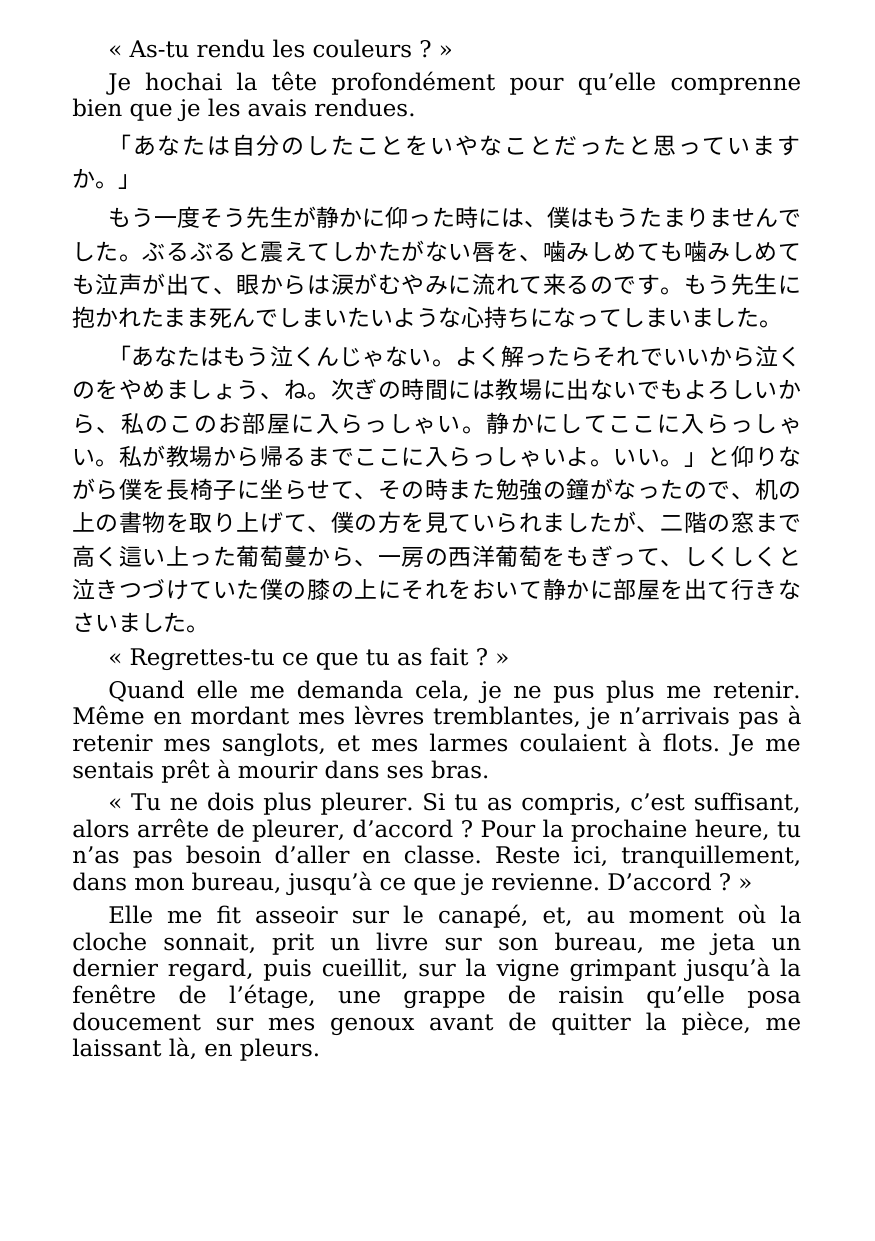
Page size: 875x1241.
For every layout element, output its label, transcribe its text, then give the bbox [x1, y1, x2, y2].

text Quand elle me demanda cela, je ne pus plus me retenir. Même en mordant mes lèvres tremblantes, je n’arrivais pas à retenir mes sanglots, et mes larmes coulaient à flots. Je me sentais prêt à mourir dans ses bras. [72, 677, 802, 783]
text もう一度そう先生が静かに仰った時には、僕はもうたまりませんでした。ぶるぶると震えてしかたがない唇を、噛みしめても噛みしめても泣声が出て、眼からは涙がむやみに流れて来るのです。もう先生に抱かれたまま死んでしまいたいような心持ちになってしまいました。 [72, 200, 802, 333]
text Elle me fit asseoir sur le canapé, et, au moment où la cloche sonnait, prit un livre sur son bureau, me jeta un dernier regard, puis cueillit, sur la vigne grimpant jusqu’à la fenêtre de l’étage, une grappe de raisin qu’elle posa doucement sur mes genoux avant de quitter la pièce, me laissant là, en pleurs. [72, 902, 802, 1062]
text 「あなたは自分のしたことをいやなことだったと思っていますか。」 [72, 128, 802, 194]
text Je hochai la tête profondément pour qu’elle comprenne bien que je les avais rendues. [72, 69, 802, 122]
text « As-tu rendu les couleurs ? » [72, 36, 802, 63]
text 「あなたはもう泣くんじゃない。よく解ったらそれでいいから泣くのをやめましょう、ね。次ぎの時間には教場に出ないでもよろしいから、私のこのお部屋に入らっしゃい。静かにしてここに入らっしゃい。私が教場から帰るまでここに入らっしゃいよ。いい。」と仰りながら僕を長椅子に坐らせて、その時また勉強の鐘がなったので、机の上の書物を取り上げて、僕の方を見ていられましたが、二階の窓まで高く這い上った葡萄蔓から、一房の西洋葡萄をもぎって、しくしくと泣きつづけていた僕の膝の上にそれをおいて静かに部屋を出て行きなさいました。 [72, 339, 802, 638]
text « Regrettes-tu ce que tu as fait ? » [72, 644, 802, 671]
text « Tu ne dois plus pleurer. Si tu as compris, c’est suffisant, alors arrête de pleurer, d’accord ? Pour la prochaine heure, tu n’as pas besoin d’aller en classe. Reste ici, tranquillement, dans mon bureau, jusqu’à ce que je revienne. D’accord ? » [72, 789, 802, 896]
